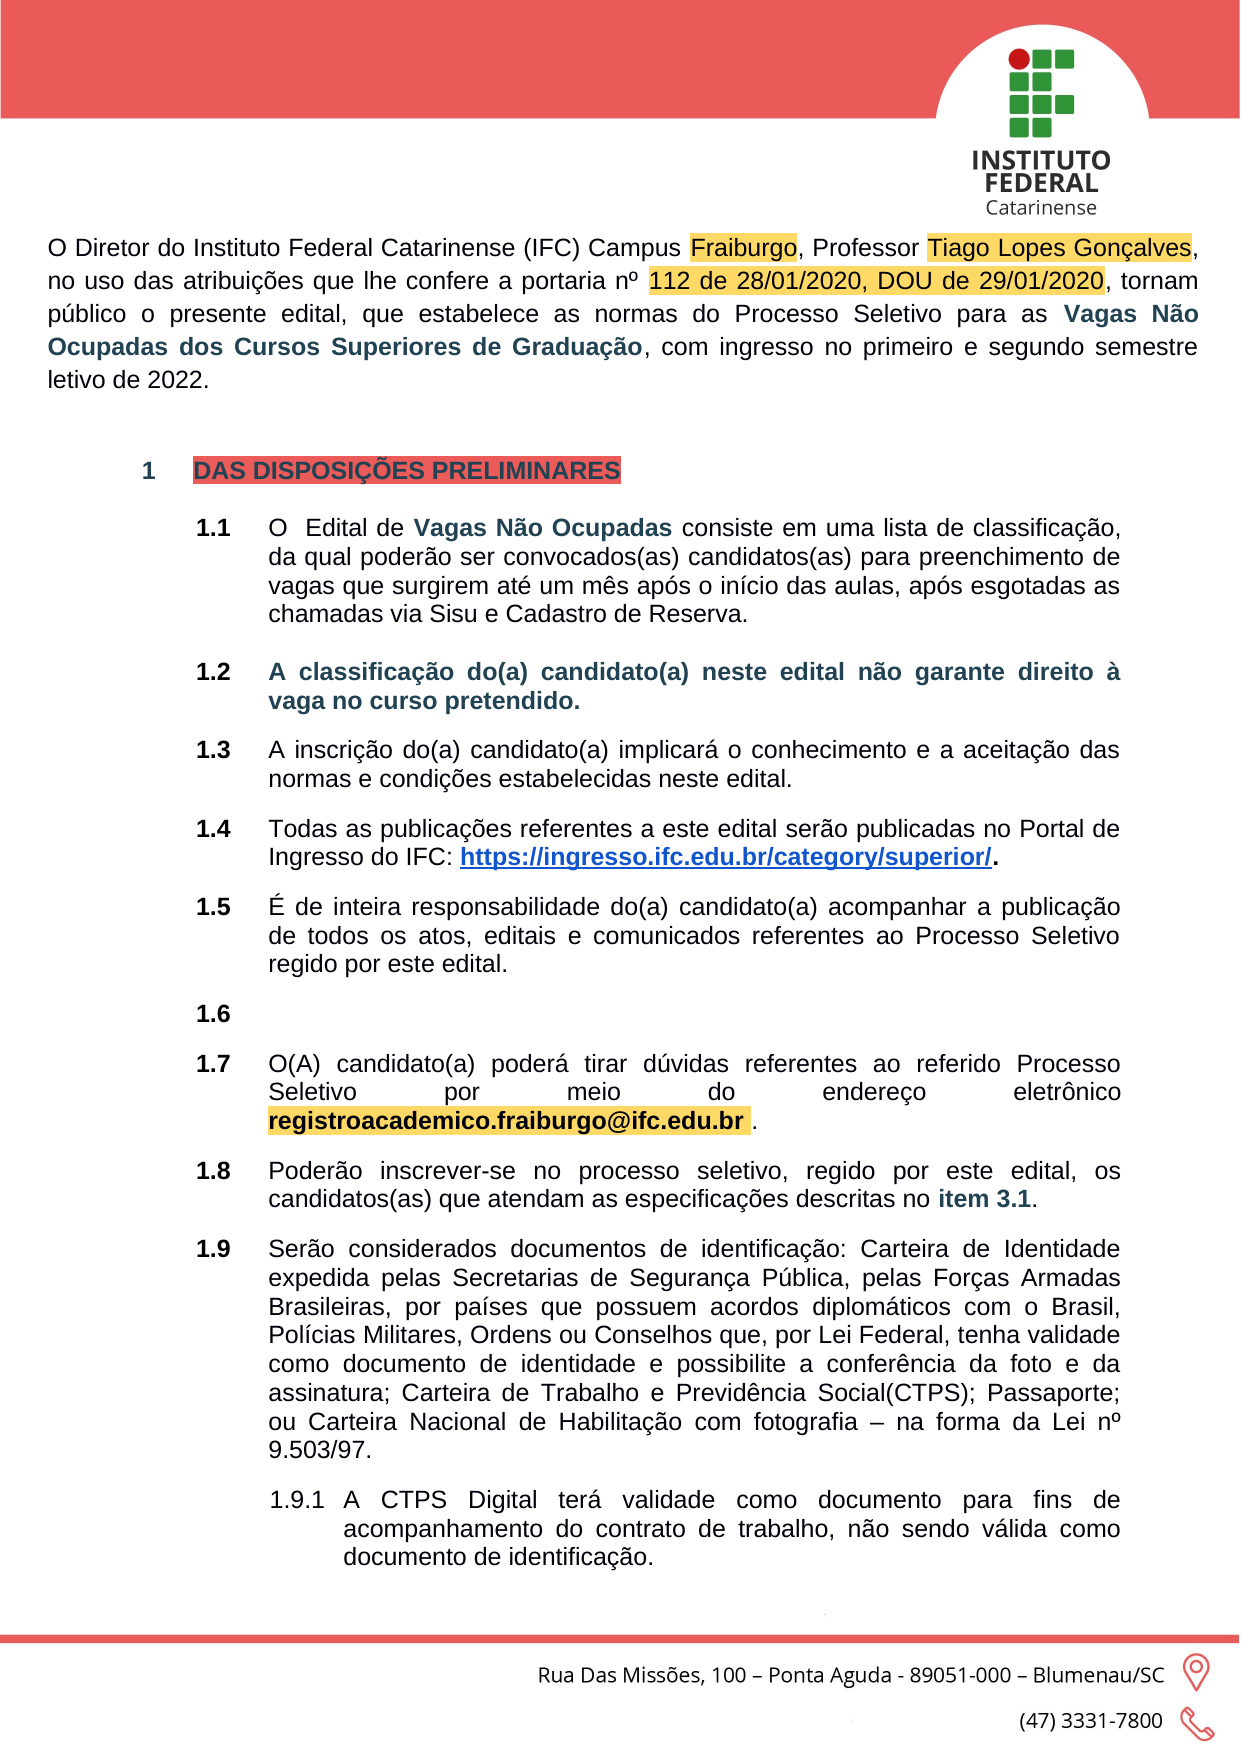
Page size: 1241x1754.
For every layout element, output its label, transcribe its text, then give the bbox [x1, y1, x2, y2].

picture [0, 1614, 1240, 1754]
list A CTPS Digital terá validade como documento para fins de acompanhamento do contrato de trabalho, não sendo válida como documento de identificação. [325, 1485, 1122, 1571]
list É de inteira responsabilidade do(a) candidato(a) acompanhar a publicação de todos os atos, editais e comunicados referentes ao Processo Seletivo regido por este edital. [231, 892, 1122, 978]
picture [0, 0, 1240, 244]
list Serão considerados documentos de identificação: Carteira de Identidade expedida pelas Secretarias de Segurança Pública, pelas Forças Armadas Brasileiras, por países que possuem acordos diplomáticos com o Brasil, Polícias Militares, Ordens ou Conselhos que, por Lei Federal, tenha validade como documento de identidade e possibilite a conferência da foto e da assinatura; Carteira de Trabalho e Previdência Social(CTPS); Passaporte; ou Carteira Nacional de Habilitação com fotografia – na forma da Lei nº 9.503/97. [231, 1234, 1122, 1464]
list O Edital de Vagas Não Ocupadas consiste em uma lista de classificação, da qual poderão ser convocados(as) candidatos(as) para preenchimento de vagas que surgirem até um mês após o início das aulas, após esgotadas as chamadas via Sisu e Cadastro de Reserva. [231, 513, 1122, 628]
list A classificação do(a) candidato(a) neste edital não garante direito à vaga no curso pretendido. [231, 657, 1122, 714]
list Todas as publicações referentes a este edital serão publicadas no Portal de Ingresso do IFC: https://ingresso.ifc.edu.br/category/superior/. [231, 814, 1122, 871]
list DAS DISPOSIÇÕES PRELIMINARES [156, 456, 1122, 484]
list A inscrição do(a) candidato(a) implicará o conhecimento e a aceitação das normas e condições estabelecidas neste edital. [231, 735, 1122, 793]
text O Diretor do Instituto Federal Catarinense (IFC) Campus Fraiburgo, Professor Tiago Lopes Gonçalves, no uso das atribuições que lhe confere a portaria nº 112 de 28/01/2020, DOU de 29/01/2020, tornam público o presente edital, que estabelece as normas do Processo Seletivo para as Vagas Não Ocupadas dos Cursos Superiores de Graduação, com ingresso no primeiro e segundo semestre letivo de 2022. [47, 233, 1199, 394]
list O(A) candidato(a) poderá tirar dúvidas referentes ao referido Processo Seletivo por meio do endereço eletrônico registroacademico.fraiburgo@ifc.edu.br . [231, 1049, 1122, 1135]
list Poderão inscrever-se no processo seletivo, regido por este edital, os candidatos(as) que atendam as especificações descritas no item 3.1. [231, 1156, 1122, 1213]
